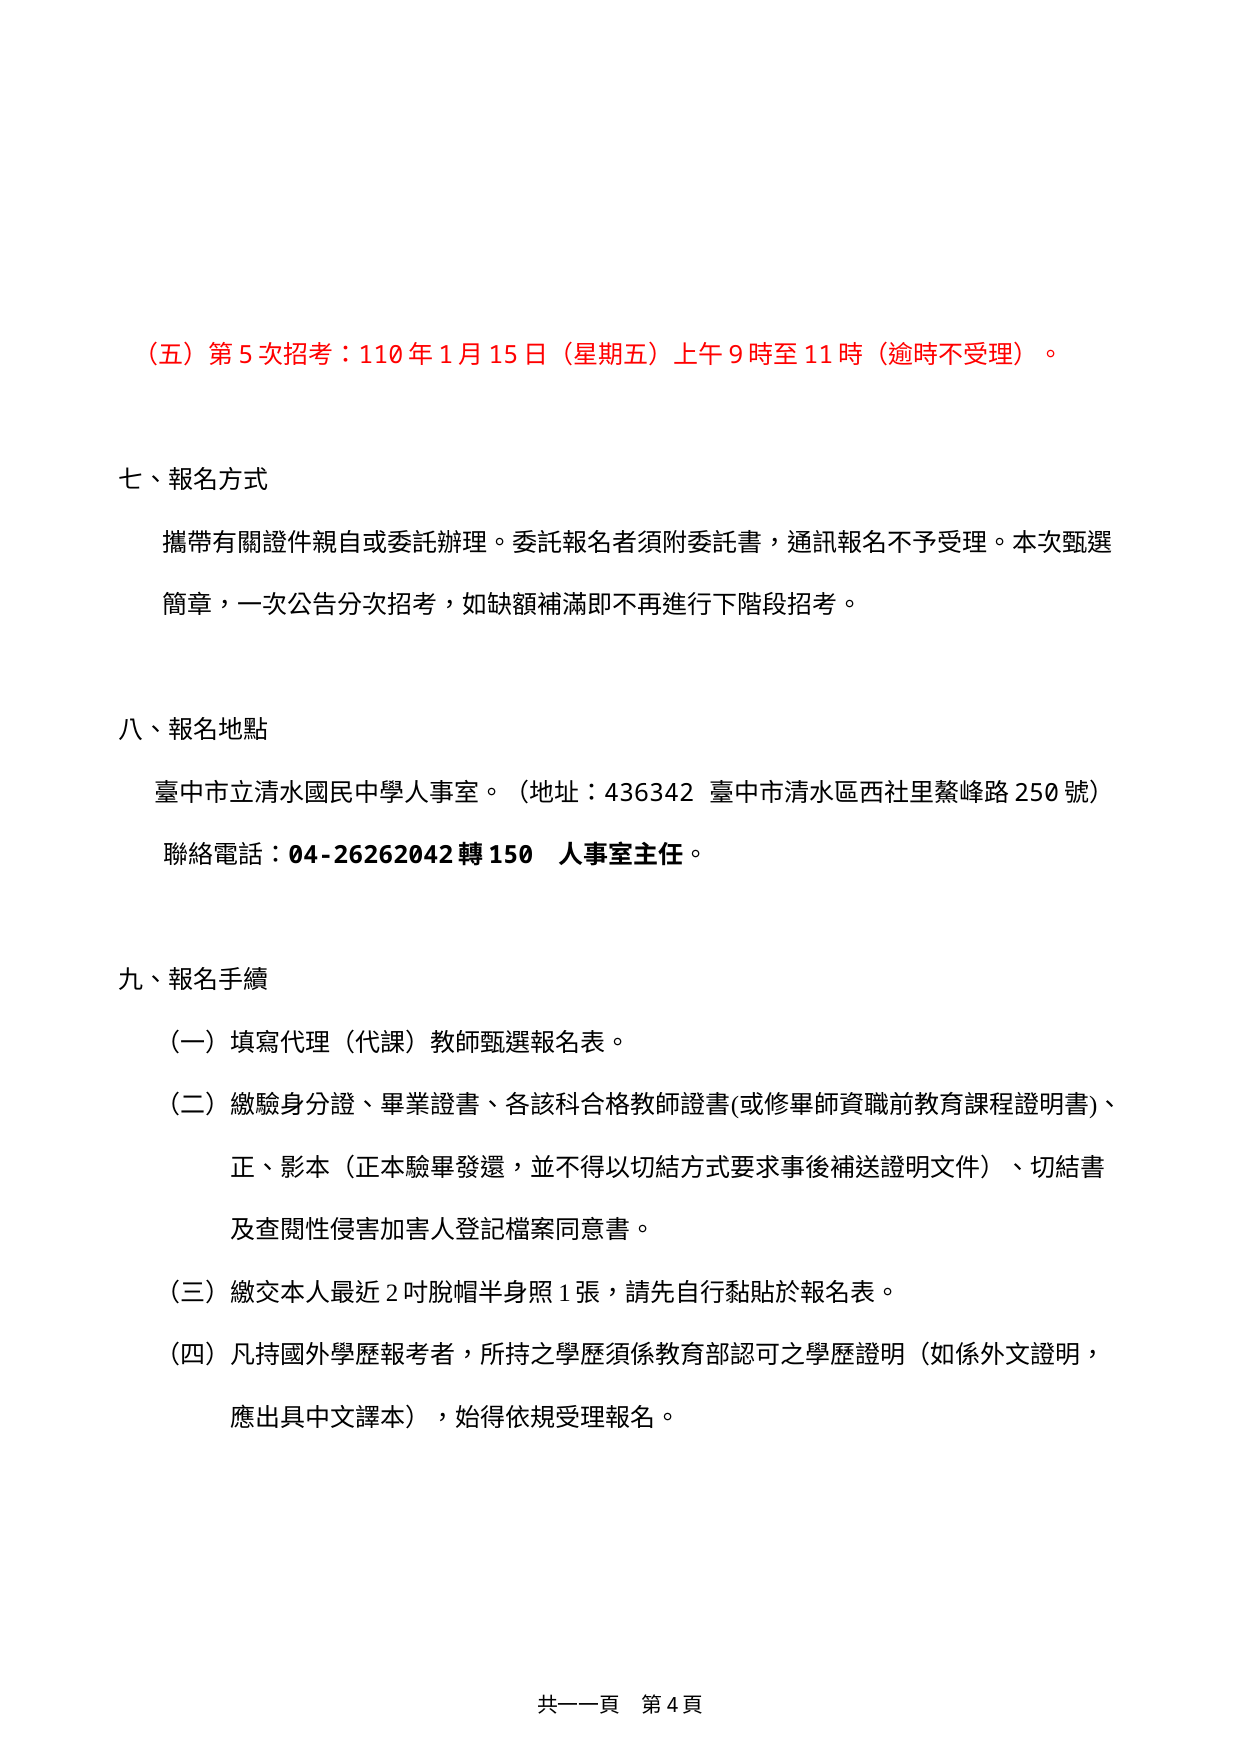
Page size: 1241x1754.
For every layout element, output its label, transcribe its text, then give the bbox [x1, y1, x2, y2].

text 聯絡電話：04-26262042轉150 人事室主任。 [118, 811, 1122, 874]
text 攜帶有關證件親自或委託辦理。委託報名者須附委託書，通訊報名不予受理。本次甄選簡章，一次公告分次招考，如缺額補滿即不再進行下階段招考。 [162, 499, 1122, 624]
text （二）繳驗身分證、畢業證書、各該科合格教師證書(或修畢師資職前教育課程證明書)、正、影本（正本驗畢發還，並不得以切結方式要求事後補送證明文件）、切結書及查閱性侵害加害人登記檔案同意書。 [156, 1061, 1122, 1249]
text （四）凡持國外學歷報考者，所持之學歷須係教育部認可之學歷證明（如係外文證明，應出具中文譯本），始得依規受理報名。 [156, 1311, 1122, 1436]
text （一）填寫代理（代課）教師甄選報名表。 [118, 999, 1122, 1061]
text 八、報名地點 [118, 686, 1122, 749]
text （五）第5次招考：110年1月15日（星期五）上午9時至11時（逾時不受理）。 [118, 311, 1122, 374]
text 七、報名方式 [118, 436, 1122, 499]
text 臺中市立清水國民中學人事室。（地址：436342 臺中市清水區西社里鰲峰路250號） [118, 749, 1122, 811]
text 九、報名手續 [118, 936, 1122, 999]
text （三）繳交本人最近2吋脫帽半身照1張，請先自行黏貼於報名表。 [156, 1249, 1122, 1311]
